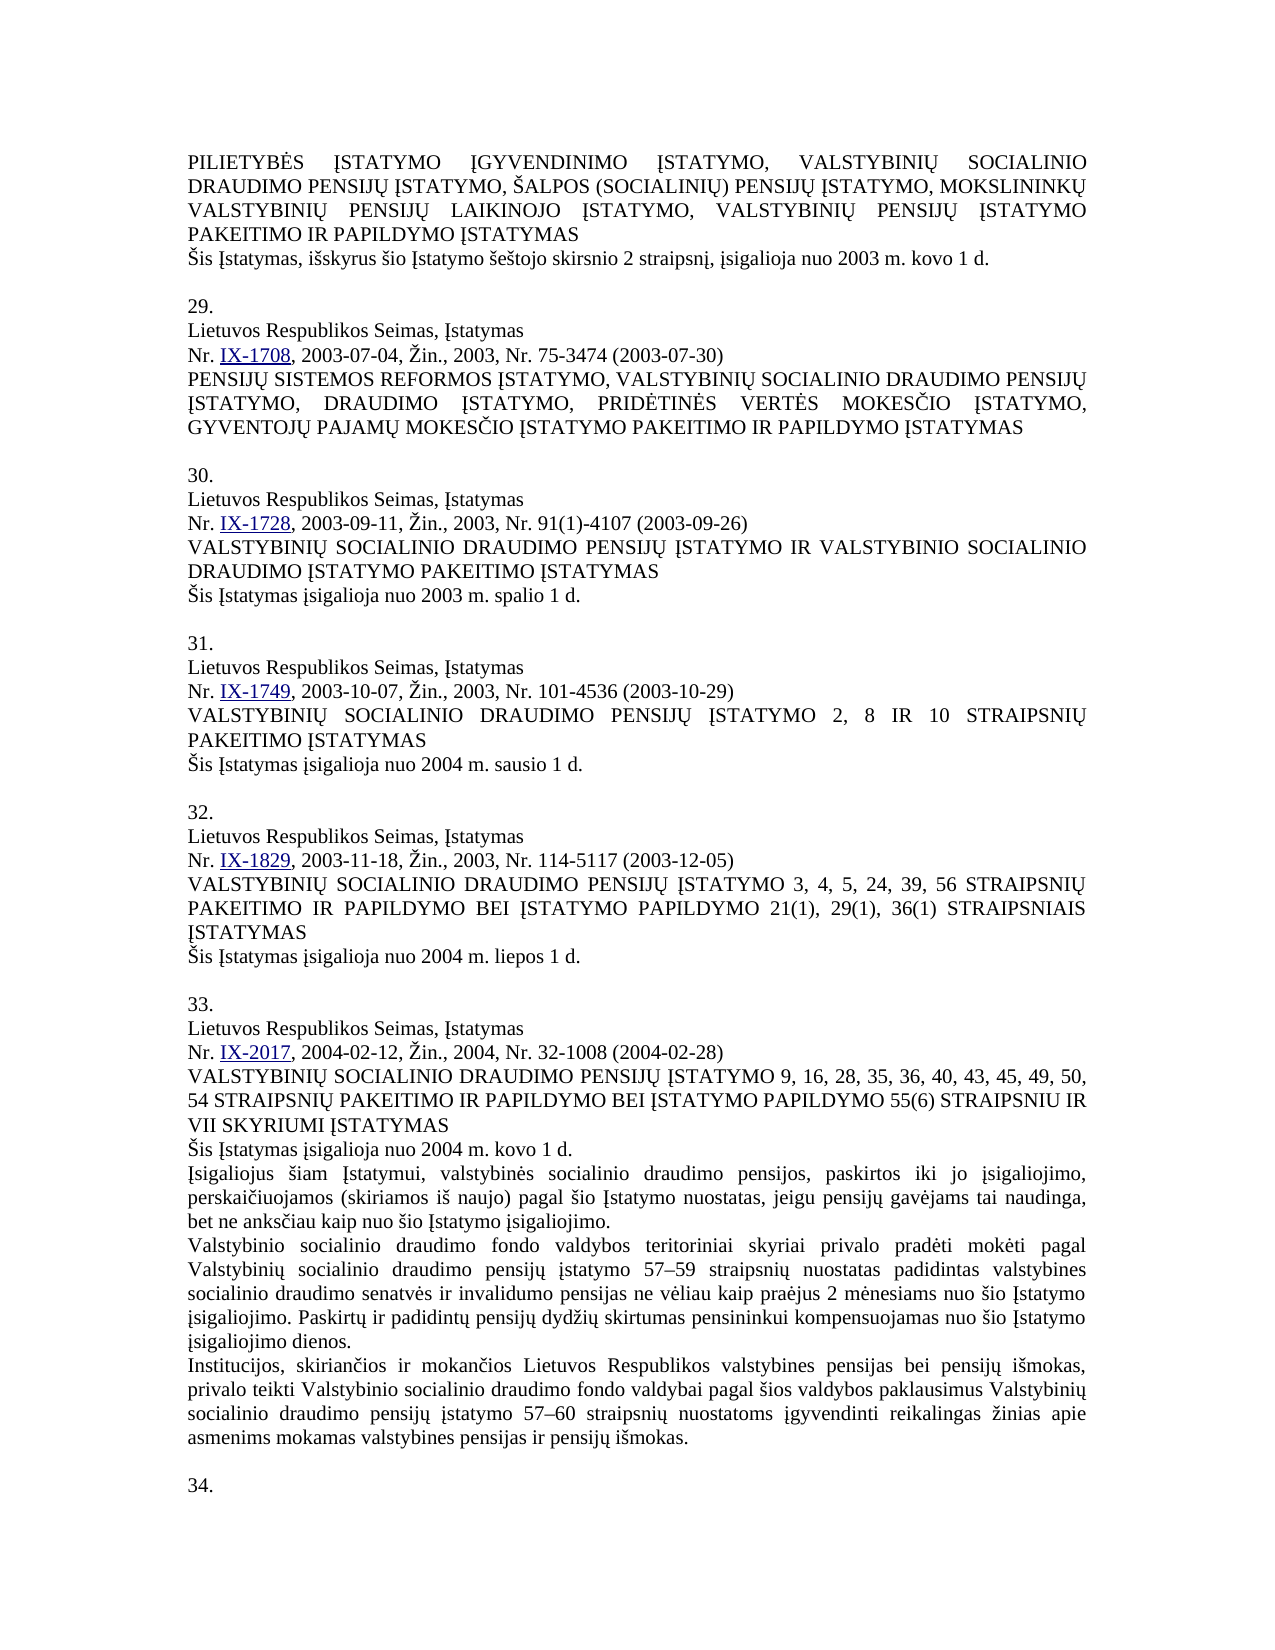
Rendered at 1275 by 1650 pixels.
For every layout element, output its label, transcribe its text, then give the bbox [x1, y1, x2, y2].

text 34. [187, 1473, 1087, 1497]
text Nr. IX-1708, 2003-07-04, Žin., 2003, Nr. 75-3474 (2003-07-30) [187, 342, 1087, 367]
text PENSIJŲ SISTEMOS REFORMOS ĮSTATYMO, VALSTYBINIŲ SOCIALINIO DRAUDIMO PENSIJŲ ĮSTATYMO, DRAUDIMO ĮSTATYMO, PRIDĖTINĖS VERTĖS MOKESČIO ĮSTATYMO, GYVENTOJŲ PAJAMŲ MOKESČIO ĮSTATYMO PAKEITIMO IR PAPILDYMO ĮSTATYMAS [187, 367, 1087, 439]
text VALSTYBINIŲ SOCIALINIO DRAUDIMO PENSIJŲ ĮSTATYMO IR VALSTYBINIO SOCIALINIO DRAUDIMO ĮSTATYMO PAKEITIMO ĮSTATYMAS [187, 535, 1087, 583]
text Įsigaliojus šiam Įstatymui, valstybinės socialinio draudimo pensijos, paskirtos iki jo įsigaliojimo, perskaičiuojamos (skiriamos iš naujo) pagal šio Įstatymo nuostatas, jeigu pensijų gavėjams tai naudinga, bet ne anksčiau kaip nuo šio Įstatymo įsigaliojimo. [187, 1161, 1087, 1233]
text 29. [187, 294, 1087, 318]
text Nr. IX-1829, 2003-11-18, Žin., 2003, Nr. 114-5117 (2003-12-05) [187, 848, 1087, 872]
text PILIETYBĖS ĮSTATYMO ĮGYVENDINIMO ĮSTATYMO, VALSTYBINIŲ SOCIALINIO DRAUDIMO PENSIJŲ ĮSTATYMO, ŠALPOS (SOCIALINIŲ) PENSIJŲ ĮSTATYMO, MOKSLININKŲ VALSTYBINIŲ PENSIJŲ LAIKINOJO ĮSTATYMO, VALSTYBINIŲ PENSIJŲ ĮSTATYMO PAKEITIMO IR PAPILDYMO ĮSTATYMAS [187, 150, 1087, 246]
text Šis Įstatymas įsigalioja nuo 2004 m. liepos 1 d. [187, 944, 1087, 968]
text Lietuvos Respublikos Seimas, Įstatymas [187, 1016, 1087, 1040]
text Lietuvos Respublikos Seimas, Įstatymas [187, 655, 1087, 679]
text 33. [187, 992, 1087, 1016]
text Šis Įstatymas, išskyrus šio Įstatymo šeštojo skirsnio 2 straipsnį, įsigalioja nuo 2003 m. kovo 1 d. [187, 246, 1087, 270]
text VALSTYBINIŲ SOCIALINIO DRAUDIMO PENSIJŲ ĮSTATYMO 2, 8 IR 10 STRAIPSNIŲ PAKEITIMO ĮSTATYMAS [187, 703, 1087, 752]
text Lietuvos Respublikos Seimas, Įstatymas [187, 318, 1087, 342]
text 31. [187, 631, 1087, 655]
text Lietuvos Respublikos Seimas, Įstatymas [187, 487, 1087, 511]
text Nr. IX-2017, 2004-02-12, Žin., 2004, Nr. 32-1008 (2004-02-28) [187, 1040, 1087, 1064]
text Valstybinio socialinio draudimo fondo valdybos teritoriniai skyriai privalo pradėti mokėti pagal Valstybinių socialinio draudimo pensijų įstatymo 57–59 straipsnių nuostatas padidintas valstybines socialinio draudimo senatvės ir invalidumo pensijas ne vėliau kaip praėjus 2 mėnesiams nuo šio Įstatymo įsigaliojimo. Paskirtų ir padidintų pensijų dydžių skirtumas pensininkui kompensuojamas nuo šio Įstatymo įsigaliojimo dienos. [187, 1233, 1087, 1353]
text Šis Įstatymas įsigalioja nuo 2004 m. sausio 1 d. [187, 752, 1087, 776]
text Šis Įstatymas įsigalioja nuo 2004 m. kovo 1 d. [187, 1137, 1087, 1161]
text Lietuvos Respublikos Seimas, Įstatymas [187, 824, 1087, 848]
text Šis Įstatymas įsigalioja nuo 2003 m. spalio 1 d. [187, 583, 1087, 607]
text Institucijos, skiriančios ir mokančios Lietuvos Respublikos valstybines pensijas bei pensijų išmokas, privalo teikti Valstybinio socialinio draudimo fondo valdybai pagal šios valdybos paklausimus Valstybinių socialinio draudimo pensijų įstatymo 57–60 straipsnių nuostatoms įgyvendinti reikalingas žinias apie asmenims mokamas valstybines pensijas ir pensijų išmokas. [187, 1353, 1087, 1449]
text 32. [187, 800, 1087, 824]
text Nr. IX-1728, 2003-09-11, Žin., 2003, Nr. 91(1)-4107 (2003-09-26) [187, 511, 1087, 535]
text VALSTYBINIŲ SOCIALINIO DRAUDIMO PENSIJŲ ĮSTATYMO 3, 4, 5, 24, 39, 56 STRAIPSNIŲ PAKEITIMO IR PAPILDYMO BEI ĮSTATYMO PAPILDYMO 21(1), 29(1), 36(1) STRAIPSNIAIS ĮSTATYMAS [187, 872, 1087, 944]
text Nr. IX-1749, 2003-10-07, Žin., 2003, Nr. 101-4536 (2003-10-29) [187, 679, 1087, 703]
text VALSTYBINIŲ SOCIALINIO DRAUDIMO PENSIJŲ ĮSTATYMO 9, 16, 28, 35, 36, 40, 43, 45, 49, 50, 54 STRAIPSNIŲ PAKEITIMO IR PAPILDYMO BEI ĮSTATYMO PAPILDYMO 55(6) STRAIPSNIU IR VII SKYRIUMI ĮSTATYMAS [187, 1064, 1087, 1137]
text 30. [187, 463, 1087, 487]
